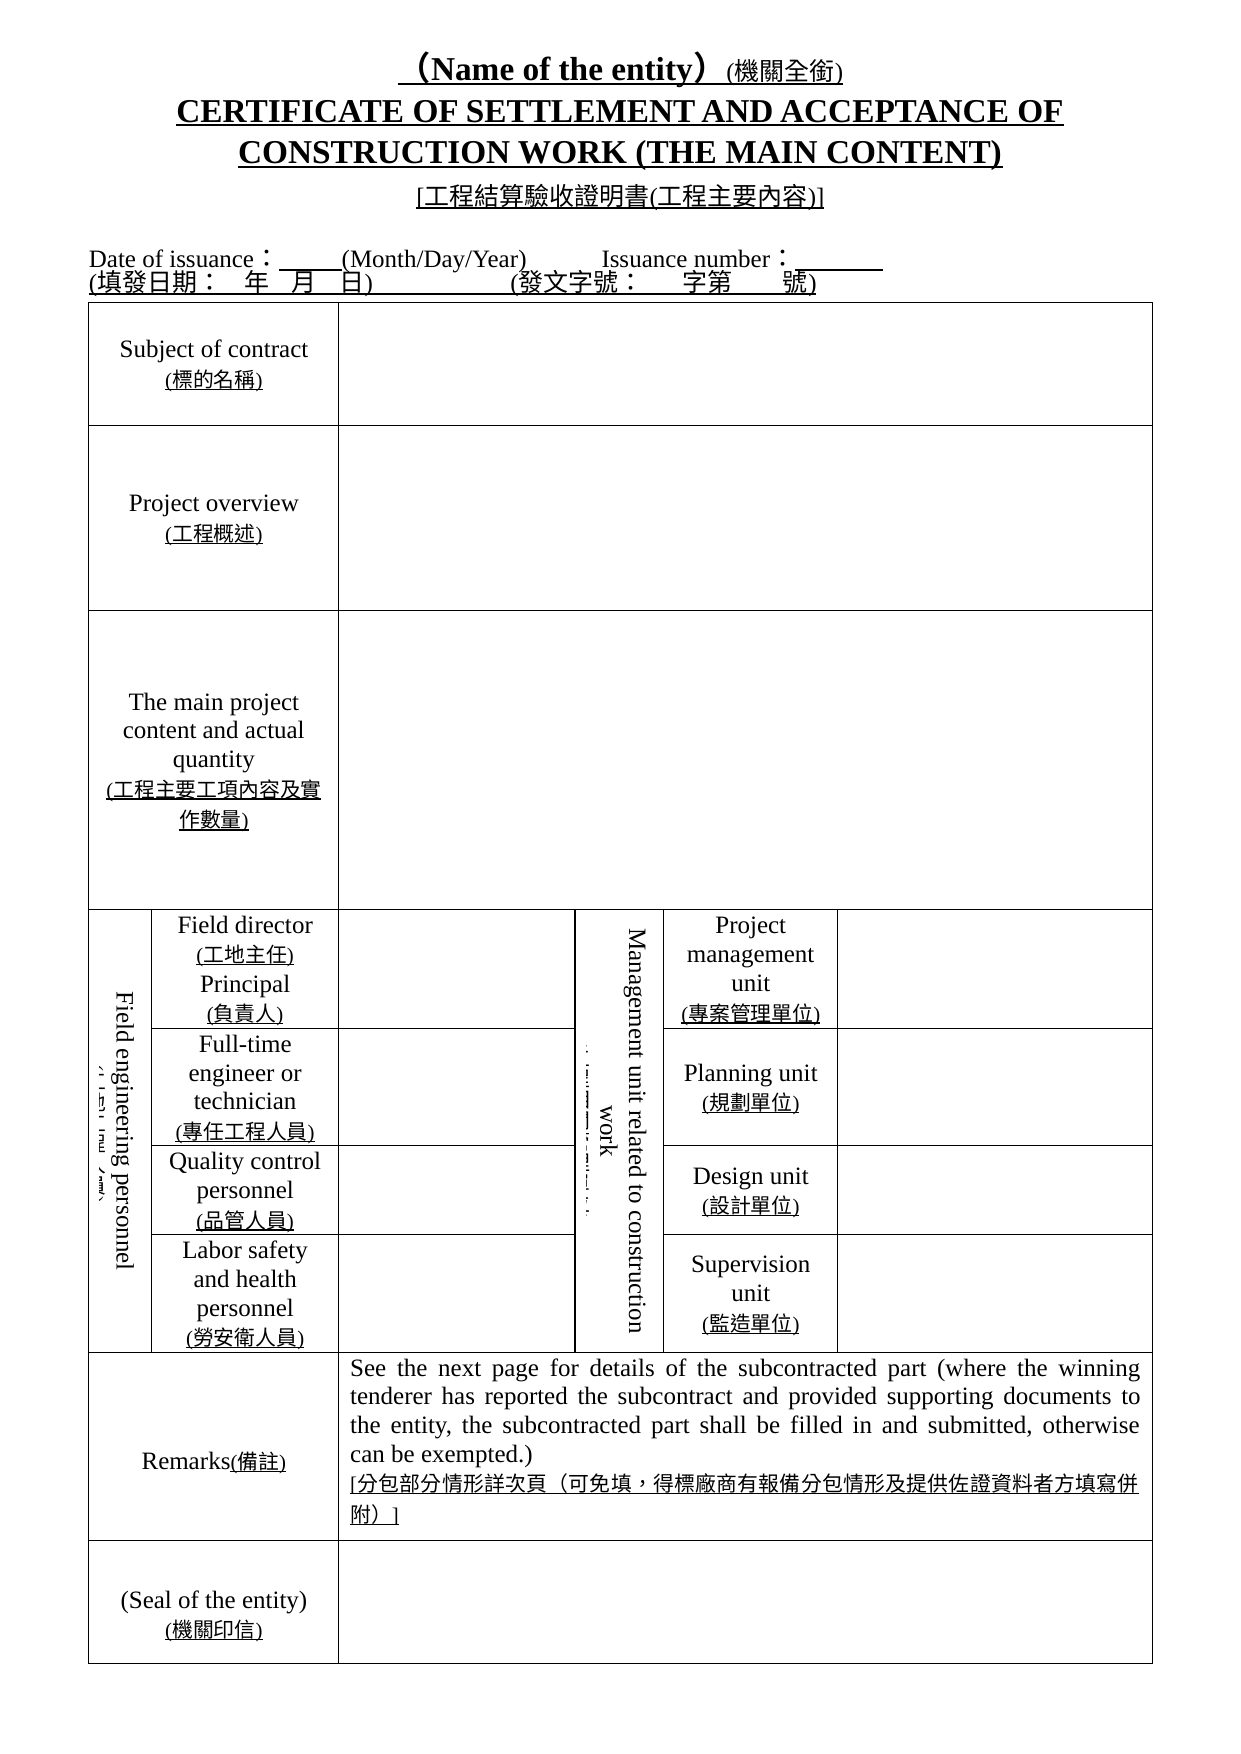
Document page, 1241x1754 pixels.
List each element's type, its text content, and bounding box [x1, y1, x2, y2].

text CERTIFICATE OF SETTLEMENT AND ACCEPTANCE OF CONSTRUCTION WORK (THE MAIN CONTENT) [89, 89, 1152, 172]
text (填發日期： 年 月 日) (發文字號： 字第 號) [810, 275, 1152, 296]
table_cell Project overview (工程概述) [89, 426, 338, 610]
text [工程結算驗收證明書(工程主要內容)] [89, 172, 1152, 214]
table_cell [838, 1146, 1152, 1234]
table_cell Supervision unit (監造單位) [664, 1235, 837, 1352]
text (填發日期： 年 月 日) (發文字號： 字第 號) [523, 275, 554, 293]
text (填發日期： 年 月 日) (發文字號： 字第 號) [604, 275, 793, 293]
table_header [339, 303, 1152, 424]
table_cell [339, 1235, 574, 1352]
text （Name of the entity）(機關全銜) [89, 47, 1152, 89]
table_cell Project management unit (專案管理單位) [664, 910, 837, 1028]
table_cell Field engineering personnel (工地工程人員) [89, 910, 151, 1352]
table_cell (Seal of the entity) (機關印信) [89, 1541, 338, 1663]
table_cell Remarks(備註) [89, 1353, 338, 1540]
table_cell See the next page for details of the subcontracted part (where the winning tenderer has reported the subcontract and provided supporting documents to the entity, the subcontracted part shall be filled in and submitted, otherwise can be exempted.) [分包部分情形詳次頁（可免填，得標廠商有報備分包情形及提供佐證資料者方填寫併附）] [339, 1353, 1152, 1540]
table_cell Design unit (設計單位) [664, 1146, 837, 1234]
table_cell Quality control personnel (品管人員) [152, 1146, 338, 1234]
table_cell Labor safety and health personnel (勞安衛人員) [152, 1235, 338, 1352]
table_cell Management unit related to construction work (工程相關管理單位) [576, 910, 663, 1352]
text Date of issuance： (Month/Day/Year) Issuance number： [89, 239, 1152, 275]
text (填發日期： 年 月 日) (發文字號： 字第 號) [557, 275, 604, 293]
text (填發日期： 年 月 日) (發文字號： 字第 號) [194, 275, 257, 293]
table_header Subject of contract (標的名稱) [89, 303, 338, 424]
table_cell [838, 910, 1152, 1028]
text (填發日期： 年 月 日) (發文字號： 字第 號) [259, 275, 296, 293]
text (填發日期： 年 月 日) (發文字號： 字第 號) [368, 275, 527, 293]
table_cell [838, 1029, 1152, 1145]
table_cell [339, 426, 1152, 610]
table_cell [339, 910, 574, 1028]
table_cell [339, 611, 1152, 909]
table_cell [838, 1235, 1152, 1352]
table_cell Full-time engineer or technician (專任工程人員) [152, 1029, 338, 1145]
table_cell [339, 1029, 574, 1145]
table_cell Field director (工地主任) Principal (負責人) [152, 910, 338, 1028]
table_cell The main project content and actual quantity (工程主要工項內容及實作數量) [89, 611, 338, 909]
table_cell [339, 1541, 1152, 1663]
text (填發日期： 年 月 日) (發文字號： 字第 號) [310, 275, 343, 293]
table_cell Planning unit (規劃單位) [664, 1029, 837, 1145]
table_cell [339, 1146, 574, 1234]
